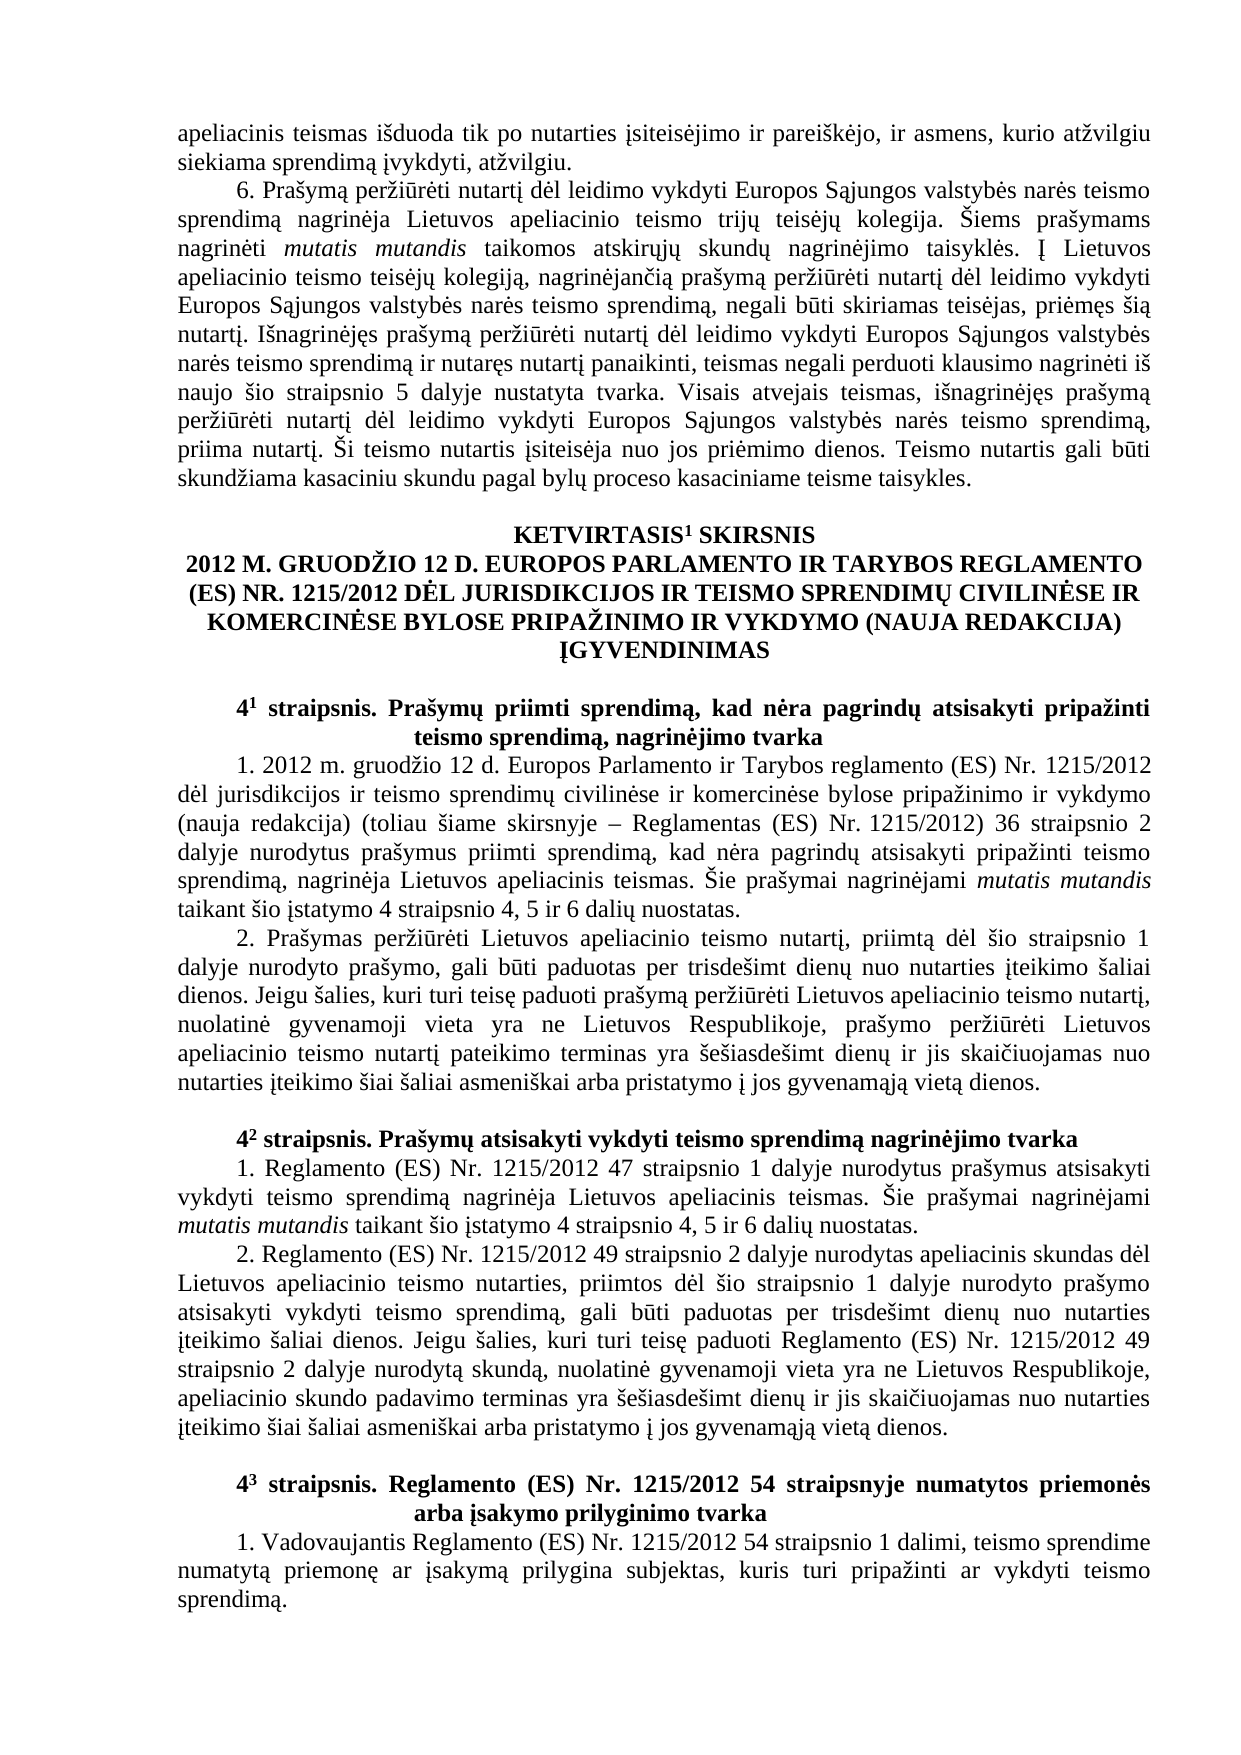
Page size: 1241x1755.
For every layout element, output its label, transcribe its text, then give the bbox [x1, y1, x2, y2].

text 6. Prašymą peržiūrėti nutartį dėl leidimo vykdyti Europos Sąjungos valstybės narės teismo sprendimą nagrinėja Lietuvos apeliacinio teismo trijų teisėjų kolegija. Šiems prašymams nagrinėti mutatis mutandis taikomos atskirųjų skundų nagrinėjimo taisyklės. Į Lietuvos apeliacinio teismo teisėjų kolegiją, nagrinėjančią prašymą peržiūrėti nutartį dėl leidimo vykdyti Europos Sąjungos valstybės narės teismo sprendimą, negali būti skiriamas teisėjas, priėmęs šią nutartį. Išnagrinėjęs prašymą peržiūrėti nutartį dėl leidimo vykdyti Europos Sąjungos valstybės narės teismo sprendimą ir nutaręs nutartį panaikinti, teismas negali perduoti klausimo nagrinėti iš naujo šio straipsnio 5 dalyje nustatyta tvarka. Visais atvejais teismas, išnagrinėjęs prašymą peržiūrėti nutartį dėl leidimo vykdyti Europos Sąjungos valstybės narės teismo sprendimą, priima nutartį. Ši teismo nutartis įsiteisėja nuo jos priėmimo dienos. Teismo nutartis gali būti skundžiama kasaciniu skundu pagal bylų proceso kasaciniame teisme taisykles. [177, 176, 1152, 492]
text 42 straipsnis. Prašymų atsisakyti vykdyti teismo sprendimą nagrinėjimo tvarka [236, 1124, 1152, 1153]
text KETVIRTASIS1 SKIRSNIS [177, 521, 1152, 549]
text 41 straipsnis. Prašymų priimti sprendimą, kad nėra pagrindų atsisakyti pripažinti teismo sprendimą, nagrinėjimo tvarka [236, 693, 1152, 751]
text 2012 M. GRUODŽIO 12 D. EUROPOS PARLAMENTO IR TARYBOS REGLAMENTO (ES) NR. 1215/2012 DĖL JURISDIKCIJOS IR TEISMO SPRENDIMŲ CIVILINĖSE IR KOMERCINĖSE BYLOSE PRIPAŽINIMO IR VYKDYMO (NAUJA REDAKCIJA) ĮGYVENDINIMAS [177, 549, 1152, 664]
text 1. 2012 m. gruodžio 12 d. Europos Parlamento ir Tarybos reglamento (ES) Nr. 1215/2012 dėl jurisdikcijos ir teismo sprendimų civilinėse ir komercinėse bylose pripažinimo ir vykdymo (nauja redakcija) (toliau šiame skirsnyje – Reglamentas (ES) Nr. 1215/2012) 36 straipsnio 2 dalyje nurodytus prašymus priimti sprendimą, kad nėra pagrindų atsisakyti pripažinti teismo sprendimą, nagrinėja Lietuvos apeliacinis teismas. Šie prašymai nagrinėjami mutatis mutandis taikant šio įstatymo 4 straipsnio 4, 5 ir 6 dalių nuostatas. [177, 751, 1152, 923]
text 1. Reglamento (ES) Nr. 1215/2012 47 straipsnio 1 dalyje nurodytus prašymus atsisakyti vykdyti teismo sprendimą nagrinėja Lietuvos apeliacinis teismas. Šie prašymai nagrinėjami mutatis mutandis taikant šio įstatymo 4 straipsnio 4, 5 ir 6 dalių nuostatas. [177, 1153, 1152, 1239]
text apeliacinis teismas išduoda tik po nutarties įsiteisėjimo ir pareiškėjo, ir asmens, kurio atžvilgiu siekiama sprendimą įvykdyti, atžvilgiu. [177, 118, 1152, 176]
text 1. Vadovaujantis Reglamento (ES) Nr. 1215/2012 54 straipsnio 1 dalimi, teismo sprendime numatytą priemonę ar įsakymą prilygina subjektas, kuris turi pripažinti ar vykdyti teismo sprendimą. [177, 1527, 1152, 1613]
text 2. Reglamento (ES) Nr. 1215/2012 49 straipsnio 2 dalyje nurodytas apeliacinis skundas dėl Lietuvos apeliacinio teismo nutarties, priimtos dėl šio straipsnio 1 dalyje nurodyto prašymo atsisakyti vykdyti teismo sprendimą, gali būti paduotas per trisdešimt dienų nuo nutarties įteikimo šaliai dienos. Jeigu šalies, kuri turi teisę paduoti Reglamento (ES) Nr. 1215/2012 49 straipsnio 2 dalyje nurodytą skundą, nuolatinė gyvenamoji vieta yra ne Lietuvos Respublikoje, apeliacinio skundo padavimo terminas yra šešiasdešimt dienų ir jis skaičiuojamas nuo nutarties įteikimo šiai šaliai asmeniškai arba pristatymo į jos gyvenamąją vietą dienos. [177, 1239, 1152, 1441]
text 2. Prašymas peržiūrėti Lietuvos apeliacinio teismo nutartį, priimtą dėl šio straipsnio 1 dalyje nurodyto prašymo, gali būti paduotas per trisdešimt dienų nuo nutarties įteikimo šaliai dienos. Jeigu šalies, kuri turi teisę paduoti prašymą peržiūrėti Lietuvos apeliacinio teismo nutartį, nuolatinė gyvenamoji vieta yra ne Lietuvos Respublikoje, prašymo peržiūrėti Lietuvos apeliacinio teismo nutartį pateikimo terminas yra šešiasdešimt dienų ir jis skaičiuojamas nuo nutarties įteikimo šiai šaliai asmeniškai arba pristatymo į jos gyvenamąją vietą dienos. [177, 923, 1152, 1096]
text 43 straipsnis. Reglamento (ES) Nr. 1215/2012 54 straipsnyje numatytos priemonės arba įsakymo prilyginimo tvarka [236, 1469, 1152, 1527]
